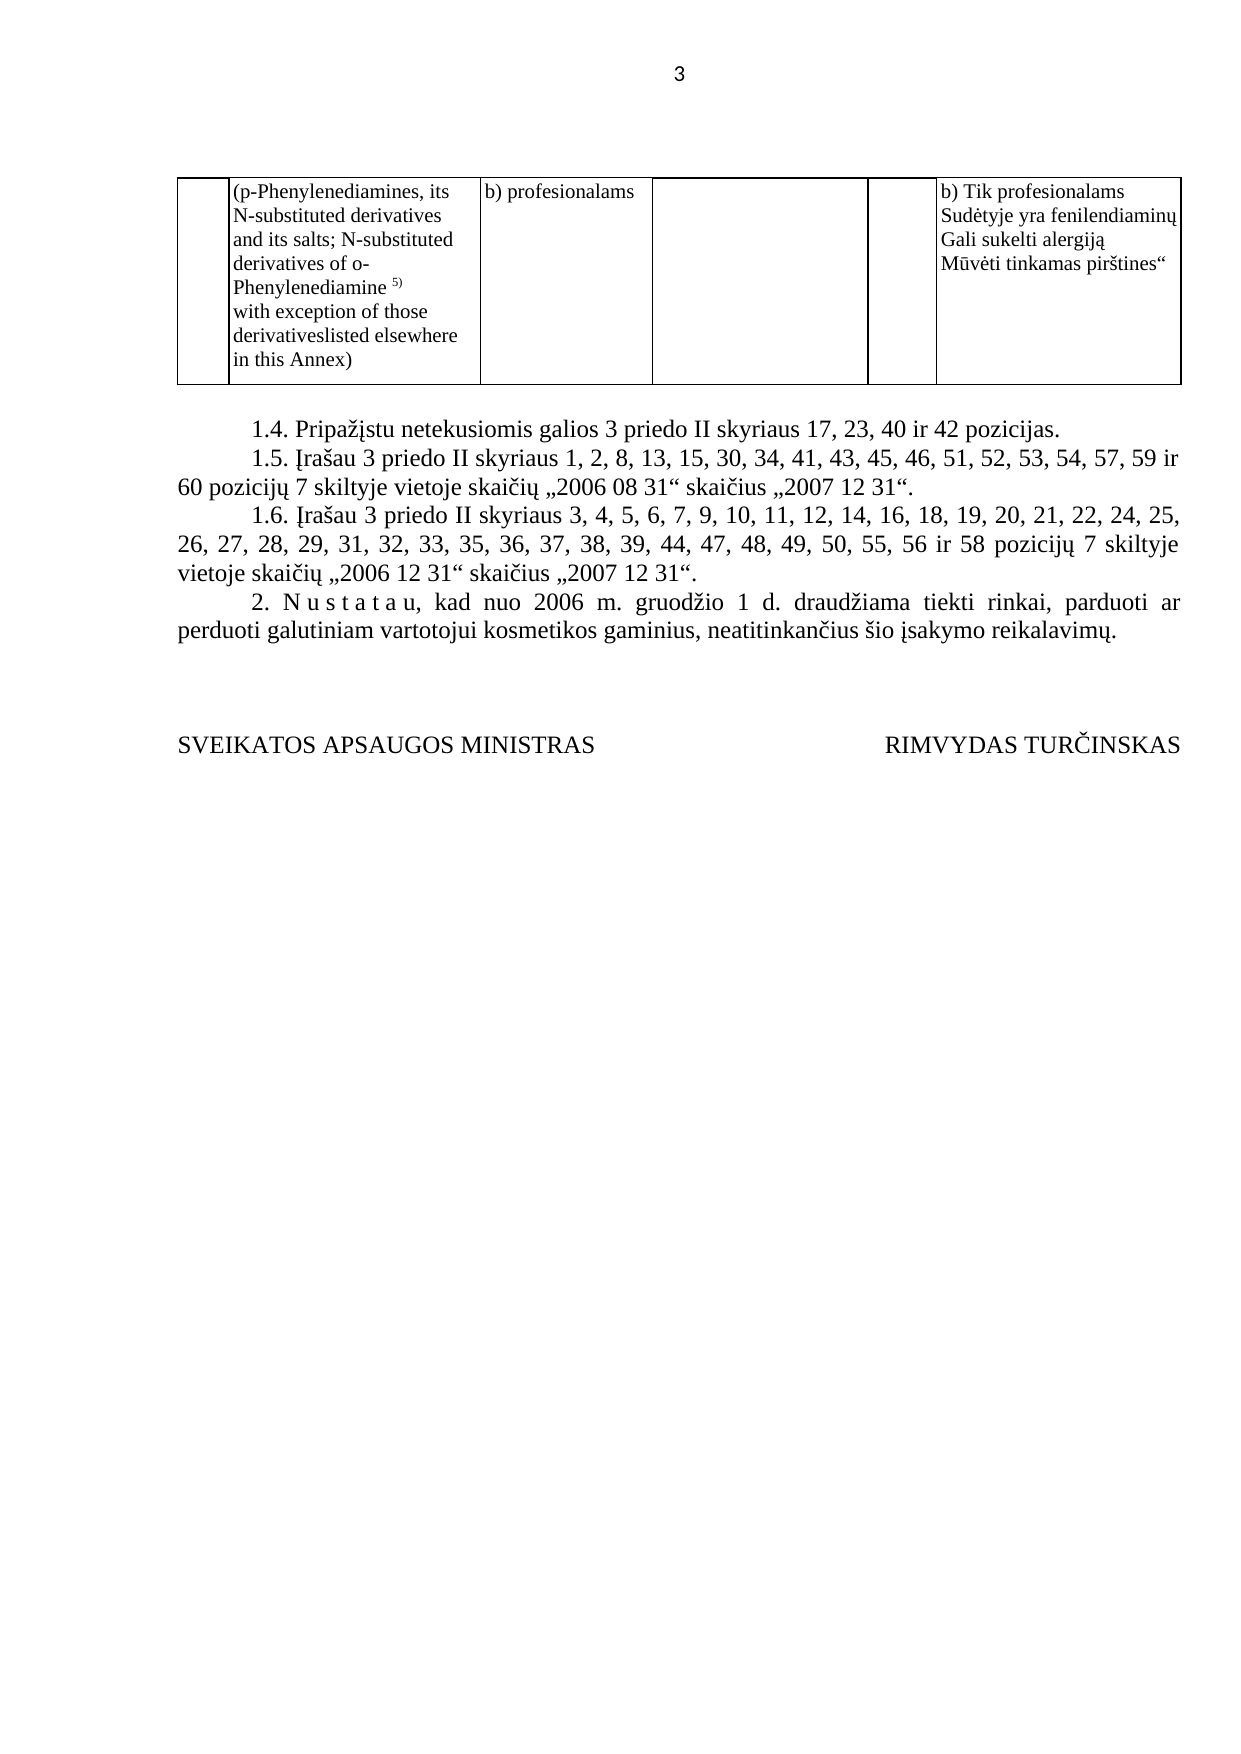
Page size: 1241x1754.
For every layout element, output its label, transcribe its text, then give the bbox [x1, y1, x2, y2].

table_cell [869, 179, 936, 384]
table_cell b) profesionalams [481, 178, 652, 384]
text 1.6. Įrašau 3 priedo II skyriaus 3, 4, 5, 6, 7, 9, 10, 11, 12, 14, 16, 18, 19, 20, 21, 22, 24, 25, 26, 27, 28, 29, 31, 32, 33, 35, 36, 37, 38, 39, 44, 47, 48, 49, 50, 55, 56 ir 58 pozicijų 7 skiltyje vietoje skaičių „2006 12 31“ skaičius „2007 12 31“. [177, 500, 1181, 587]
table_cell b) Tik profesionalams Sudėtyje yra fenilendiaminų Gali sukelti alergiją Mūvėti tinkamas pirštines“ [937, 178, 1180, 384]
text 1.4. Pripažįstu netekusiomis galios 3 priedo II skyriaus 17, 23, 40 ir 42 pozicijas. [177, 414, 1181, 443]
text 2. Nustatau, kad nuo 2006 m. gruodžio 1 d. draudžiama tiekti rinkai, parduoti ar perduoti galutiniam vartotojui kosmetikos gaminius, neatitinkančius šio įsakymo reikalavimų. [177, 587, 1181, 644]
text SVEIKATOS APSAUGOS MINISTRAS RIMVYDAS TURČINSKAS [177, 730, 1181, 759]
table_cell [178, 179, 228, 384]
table_cell (p-Phenylenediamines, its N-substituted derivatives and its salts; N-substituted derivatives of o-Phenylenediamine 5) with exception of those derivativeslisted elsewhere in this Annex) [230, 178, 480, 384]
table_cell [653, 179, 867, 384]
text 1.5. Įrašau 3 priedo II skyriaus 1, 2, 8, 13, 15, 30, 34, 41, 43, 45, 46, 51, 52, 53, 54, 57, 59 ir 60 pozicijų 7 skiltyje vietoje skaičių „2006 08 31“ skaičius „2007 12 31“. [177, 443, 1181, 500]
